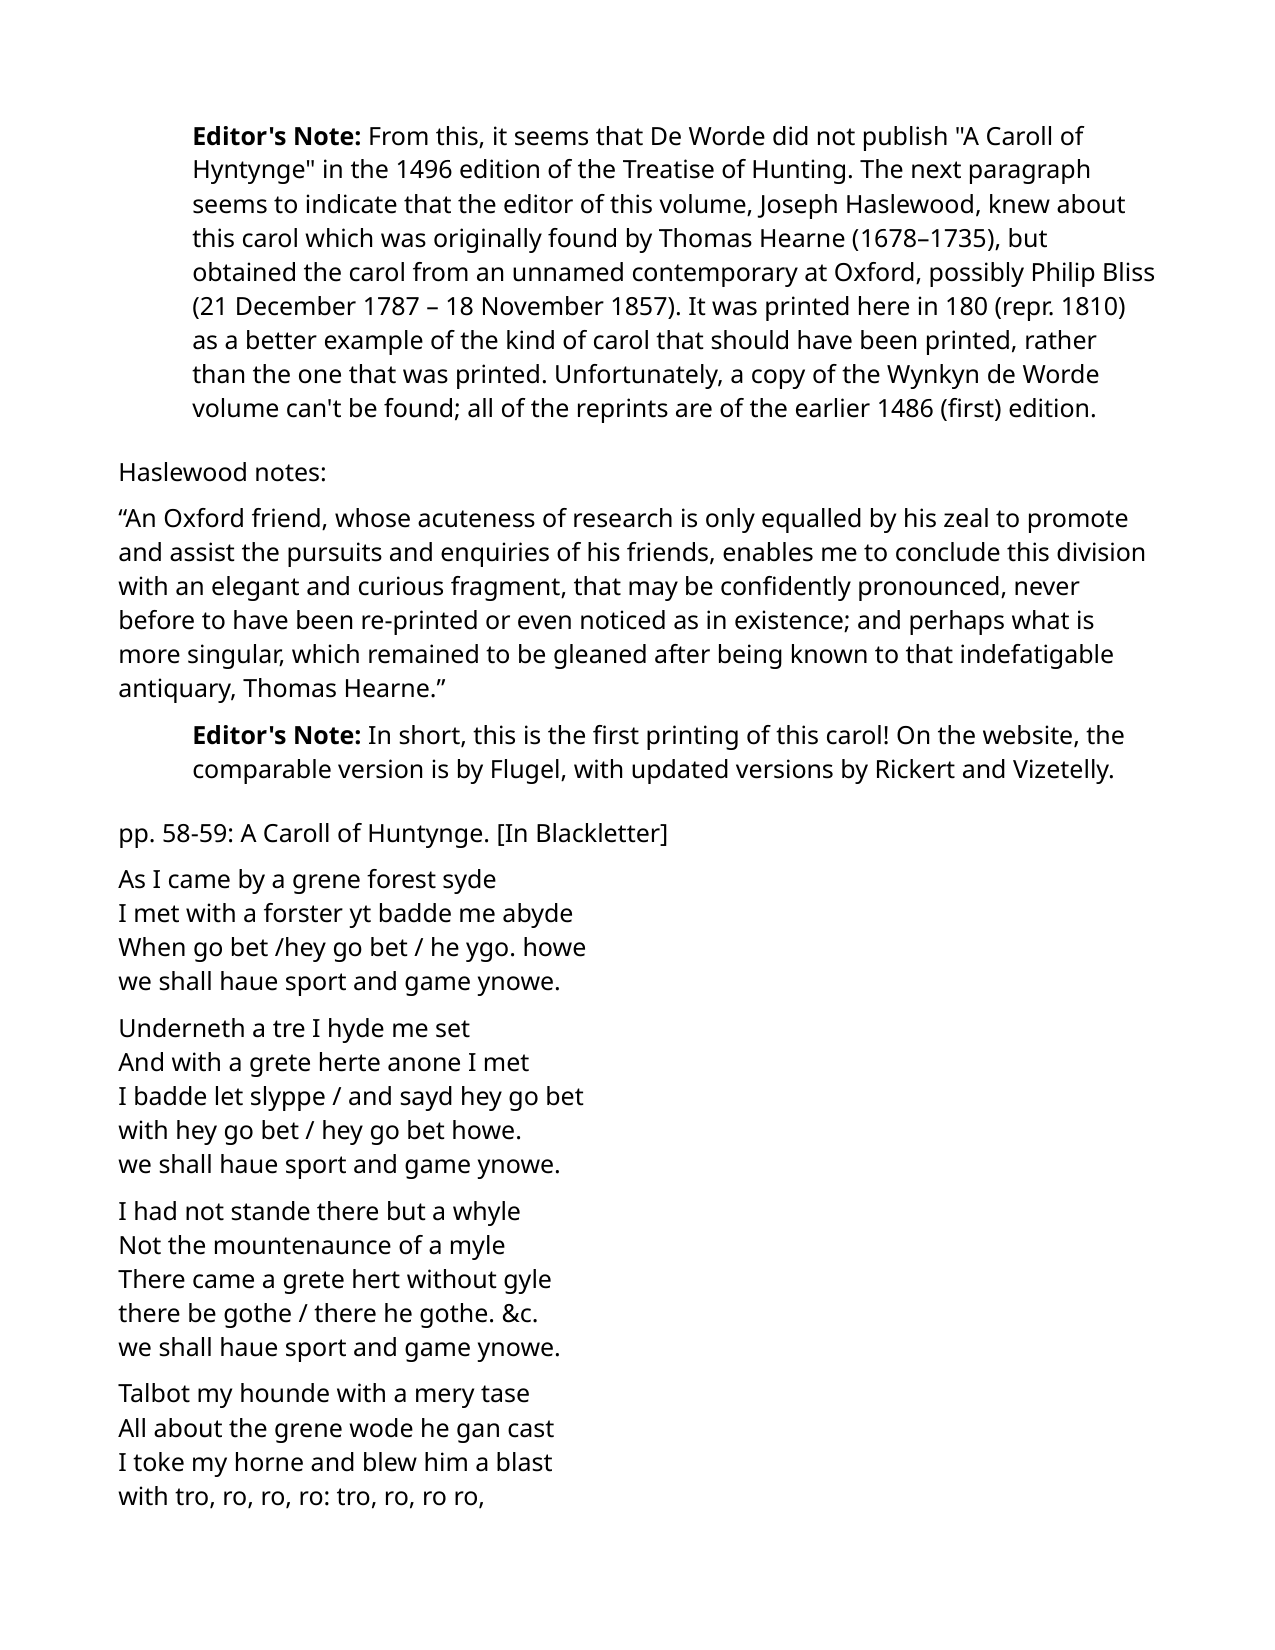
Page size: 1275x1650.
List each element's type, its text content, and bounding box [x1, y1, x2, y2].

text Editor's Note: In short, this is the first printing of this carol! On the website, the comparable version is by Flugel, with updated versions by Rickert and Vizetelly. [192, 718, 1157, 786]
text Talbot my hounde with a mery tase All about the grene wode he gan cast I toke my horne and blew him a blast with tro, ro, ro, ro: tro, ro, ro ro, [118, 1376, 1157, 1512]
text Editor's Note: From this, it seems that De Worde did not publish "A Caroll of Hyntynge" in the 1496 edition of the Treatise of Hunting. The next paragraph seems to indicate that the editor of this volume, Joseph Haslewood, knew about this carol which was originally found by Thomas Hearne (1678–1735), but obtained the carol from an unnamed contemporary at Oxford, possibly Philip Bliss (21 December 1787 – 18 November 1857). It was printed here in 180 (repr. 1810) as a better example of the kind of carol that should have been printed, rather than the one that was printed. Unfortunately, a copy of the Wynkyn de Worde volume can't be found; all of the reprints are of the earlier 1486 (first) edition. [192, 118, 1157, 425]
text I had not stande there but a whyle Not the mountenaunce of a myle There came a grete hert without gyle there be gothe / there he gothe. &c. we shall haue sport and game ynowe. [118, 1193, 1157, 1364]
text Haslewood notes: [118, 454, 1157, 488]
text pp. 58-59: A Caroll of Huntynge. [In Blackletter] [118, 815, 1157, 849]
text “An Oxford friend, whose acuteness of research is only equalled by his zeal to promote and assist the pursuits and enquiries of his friends, enables me to conclude this division with an elegant and curious fragment, that may be confidently pronounced, never before to have been re-printed or even noticed as in existence; and perhaps what is more singular, which remained to be gleaned after being known to that indefatigable antiquary, Thomas Hearne.” [118, 501, 1157, 705]
text As I came by a grene forest syde I met with a forster yt badde me abyde When go bet /hey go bet / he ygo. howe we shall haue sport and game ynowe. [118, 862, 1157, 998]
text Underneth a tre I hyde me set And with a grete herte anone I met I badde let slyppe / and sayd hey go bet with hey go bet / hey go bet howe. we shall haue sport and game ynowe. [118, 1011, 1157, 1181]
